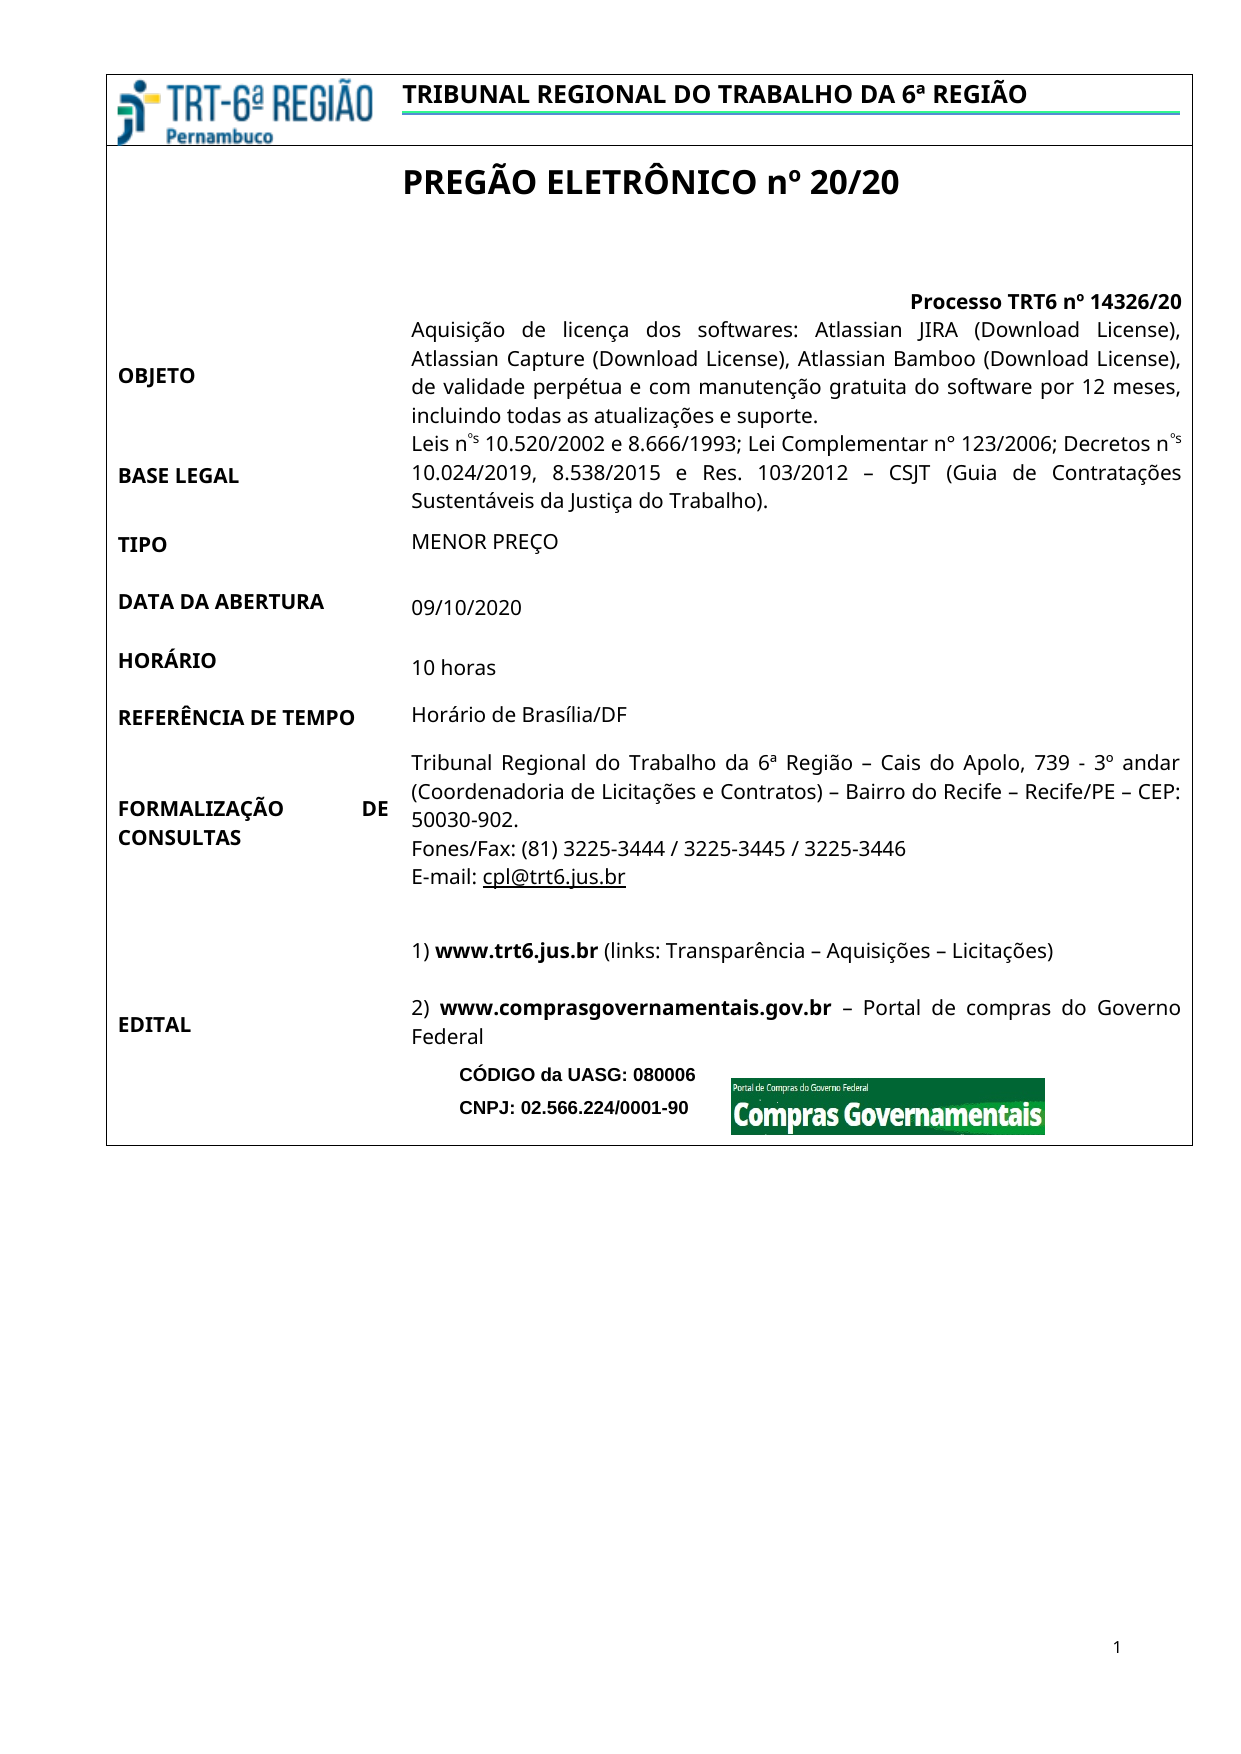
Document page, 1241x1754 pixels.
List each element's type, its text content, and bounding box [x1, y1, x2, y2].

table_cell 10 horas [400, 628, 1192, 687]
table_cell PREGÃO ELETRÔNICO nº 20/20 [391, 146, 1192, 287]
table_cell REFERÊNCIA DE TEMPO [107, 688, 400, 741]
table_header TRIBUNAL REGIONAL DO TRABALHO DA 6ª REGIÃO [391, 75, 1192, 145]
picture [731, 1078, 1045, 1135]
table_cell Aquisição de licença dos softwares: Atlassian JIRA (Download License), Atlassian Capture (Download License), Atlassian Bamboo (Download License), de validade perpétua e com manutenção gratuita do software por 12 meses, incluindo todas as atualizações e suporte. [400, 316, 1192, 429]
table_cell Tribunal Regional do Trabalho da 6ª Região – Cais do Apolo, 739 - 3º andar (Coordenadoria de Licitações e Contratos) – Bairro do Recife – Recife/PE – CEP: 50030-902. Fones/Fax: (81) 3225-3444 / 3225-3445 / 3225-3446 E-mail: cpl@trt6.jus.br [400, 741, 1192, 898]
table_cell BASE LEGAL [107, 429, 400, 514]
table_cell EDITAL [107, 899, 400, 1144]
table_header [107, 75, 117, 145]
table_cell DATA DA ABERTURA [107, 568, 400, 628]
table_cell HORÁRIO [107, 628, 400, 687]
table_cell Processo TRT6 nº 14326/20 [107, 287, 1192, 316]
table_cell FORMALIZAÇÃO DE CONSULTAS [107, 741, 400, 898]
table_cell 1) www.trt6.jus.br (links: Transparência – Aquisições – Licitações) 2) www.comprasgovernamentais.gov.br – Portal de compras do Governo Federal [400, 899, 1192, 1144]
table_cell TIPO [107, 515, 400, 568]
table_cell [107, 146, 391, 287]
table_cell 09/10/2020 [400, 568, 1192, 628]
table_cell Horário de Brasília/DF [400, 688, 1192, 741]
table_header [373, 75, 391, 145]
picture [117, 75, 373, 146]
table_cell OBJETO [107, 316, 400, 429]
table_cell Leis nºs 10.520/2002 e 8.666/1993; Lei Complementar n° 123/2006; Decretos nºs 10.024/2019, 8.538/2015 e Res. 103/2012 – CSJT (Guia de Contratações Sustentáveis da Justiça do Trabalho). [400, 429, 1192, 514]
table_cell MENOR PREÇO [400, 515, 1192, 568]
